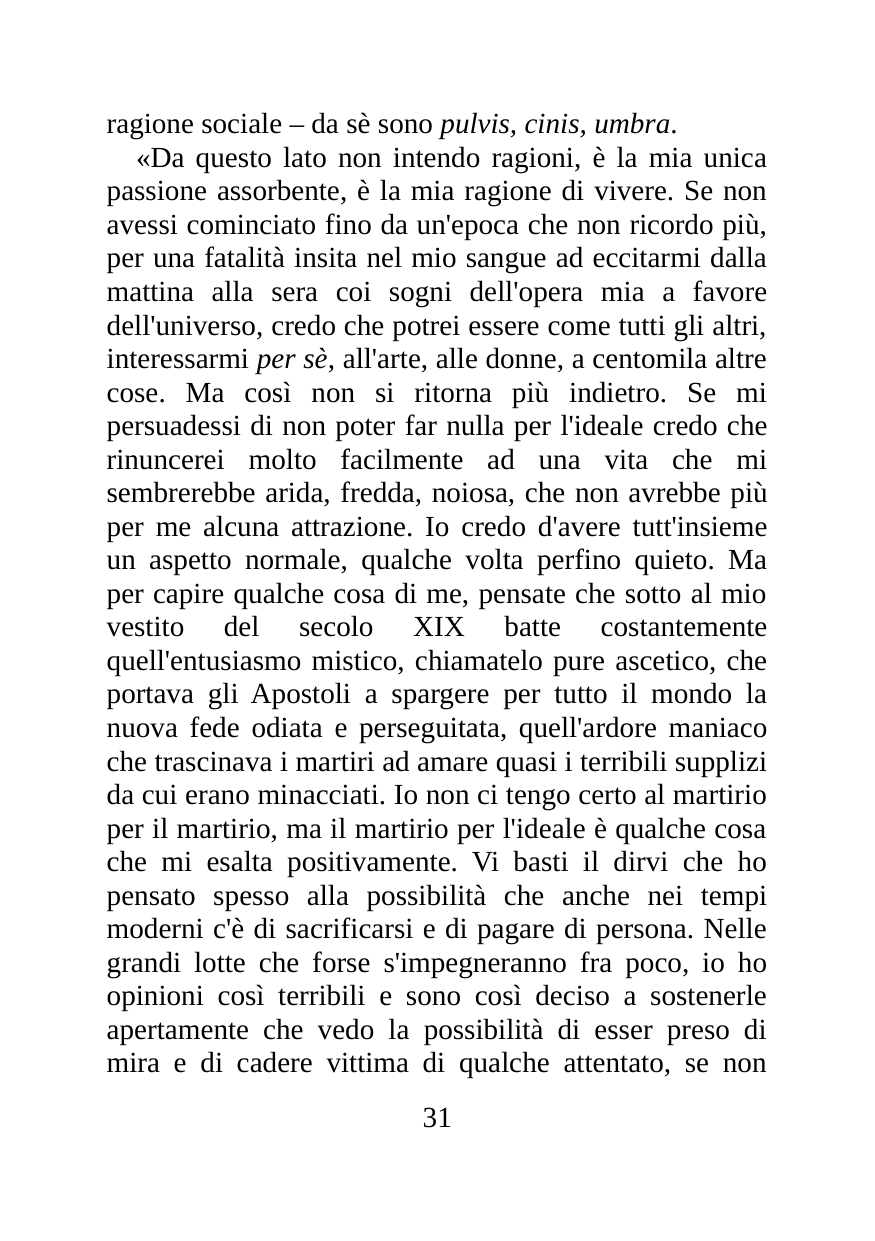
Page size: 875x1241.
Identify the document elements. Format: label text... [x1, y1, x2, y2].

text ragione sociale ‒ da sè sono pulvis, cinis, umbra. [106, 106, 768, 140]
text «Da questo lato non intendo ragioni, è la mia unica passione assorbente, è la mia ragione di vivere. Se non avessi cominciato fino da un'epoca che non ricordo più, per una fatalità insita nel mio sangue ad eccitarmi dalla mattina alla sera coi sogni dell'opera mia a favore dell'universo, credo che potrei essere come tutti gli altri, interessarmi per sè, all'arte, alle donne, a centomila altre cose. Ma così non si ritorna più indietro. Se mi persuadessi di non poter far nulla per l'ideale credo che rinuncerei molto facilmente ad una vita che mi sembrerebbe arida, fredda, noiosa, che non avrebbe più per me alcuna attrazione. Io credo d'avere tutt'insieme un aspetto normale, qualche volta perfino quieto. Ma per capire qualche cosa di me, pensate che sotto al mio vestito del secolo XIX batte costantemente quell'entusiasmo mistico, chiamatelo pure ascetico, che portava gli Apostoli a spargere per tutto il mondo la nuova fede odiata e perseguitata, quell'ardore maniaco che trascinava i martiri ad amare quasi i terribili supplizi da cui erano minacciati. Io non ci tengo certo al martirio per il martirio, ma il martirio per l'ideale è qualche cosa che mi esalta positivamente. Vi basti il dirvi che ho pensato spesso alla possibilità che anche nei tempi moderni c'è di sacrificarsi e di pagare di persona. Nelle grandi lotte che forse s'impegneranno fra poco, io ho opinioni così terribili e sono così deciso a sostenerle apertamente che vedo la possibilità di esser preso di mira e di cadere vittima di qualche attentato, se non [106, 140, 768, 1079]
